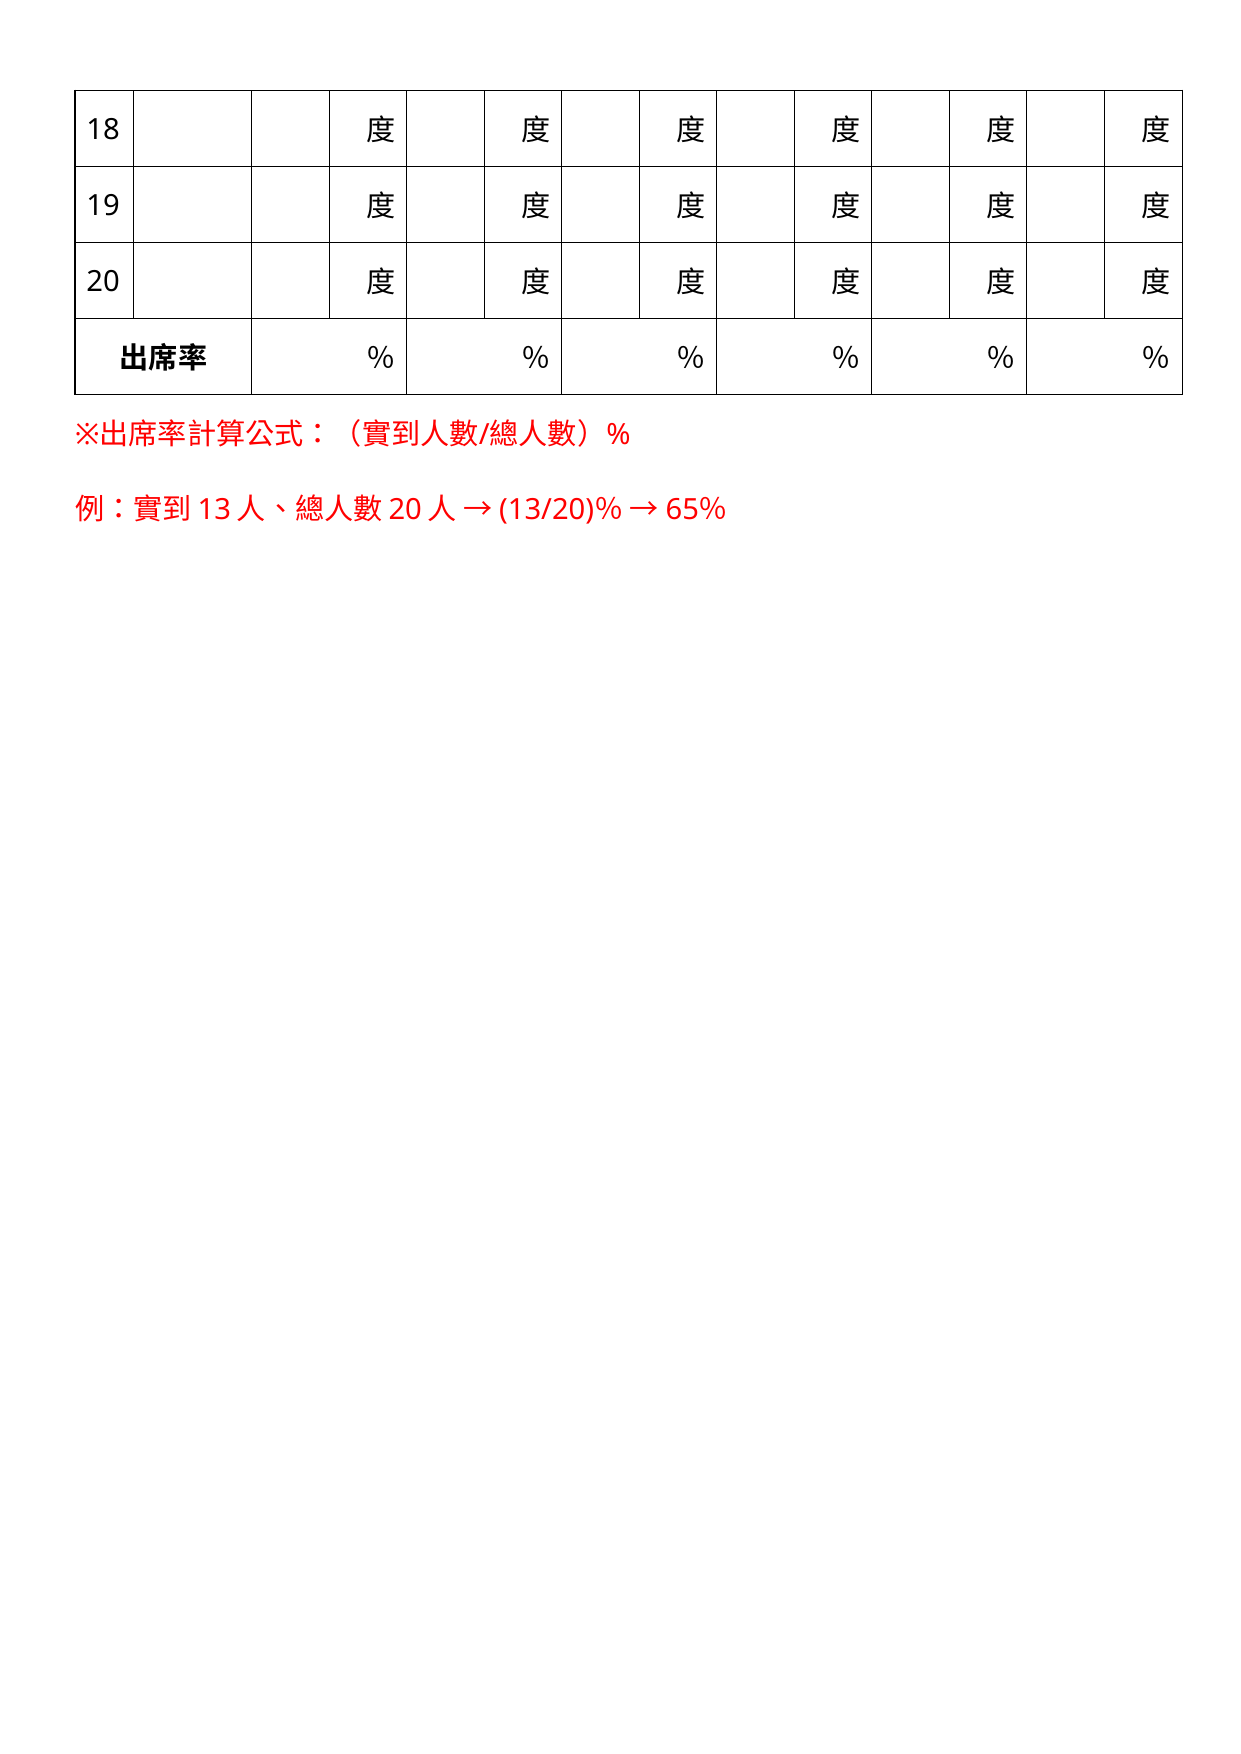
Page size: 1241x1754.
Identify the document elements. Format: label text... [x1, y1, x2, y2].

table_cell 度 [1105, 91, 1182, 166]
table_cell [872, 91, 949, 166]
table_cell [252, 91, 329, 166]
table_cell 度 [1105, 243, 1182, 318]
table_cell 度 [330, 167, 406, 242]
table_cell [134, 167, 251, 242]
table_cell [562, 167, 639, 242]
table_cell ％ [872, 319, 1026, 394]
table_cell 度 [485, 243, 561, 318]
table_cell 度 [640, 167, 716, 242]
table_cell 度 [1105, 167, 1182, 242]
table_cell ％ [562, 319, 716, 394]
table_cell ％ [717, 319, 871, 394]
table_cell 度 [950, 91, 1026, 166]
table_cell 度 [950, 167, 1026, 242]
table_cell [407, 243, 484, 318]
table_cell [1027, 91, 1104, 166]
table_cell [134, 243, 251, 318]
table_cell 度 [795, 91, 871, 166]
table_cell 度 [330, 243, 406, 318]
table_cell [407, 167, 484, 242]
table_cell [717, 91, 794, 166]
table_cell [134, 91, 251, 166]
table_cell [76, 167, 133, 242]
table_cell 度 [485, 91, 561, 166]
text 例：實到13人、總人數20人 → (13/20)％ → 65％ [75, 470, 1165, 545]
table_cell [407, 91, 484, 166]
table_cell [76, 243, 133, 318]
table_cell 度 [485, 167, 561, 242]
table_cell [1027, 167, 1104, 242]
table_cell ％ [1027, 319, 1182, 394]
table_cell 度 [950, 243, 1026, 318]
table_cell 度 [640, 91, 716, 166]
table_cell 度 [640, 243, 716, 318]
table_cell 度 [795, 243, 871, 318]
table_cell [717, 243, 794, 318]
table_cell 出席率 [76, 319, 251, 394]
table_cell ％ [407, 319, 561, 394]
table_cell [717, 167, 794, 242]
table_cell [562, 243, 639, 318]
table_cell [562, 91, 639, 166]
table_cell [252, 243, 329, 318]
table_cell [872, 167, 949, 242]
table_cell 度 [330, 91, 406, 166]
table_cell 度 [795, 167, 871, 242]
table_cell [76, 91, 133, 166]
table_cell [1027, 243, 1104, 318]
table_cell ％ [252, 319, 406, 394]
table_cell [872, 243, 949, 318]
table_cell [252, 167, 329, 242]
text ※出席率計算公式：（實到人數/總人數）% [75, 395, 1165, 470]
